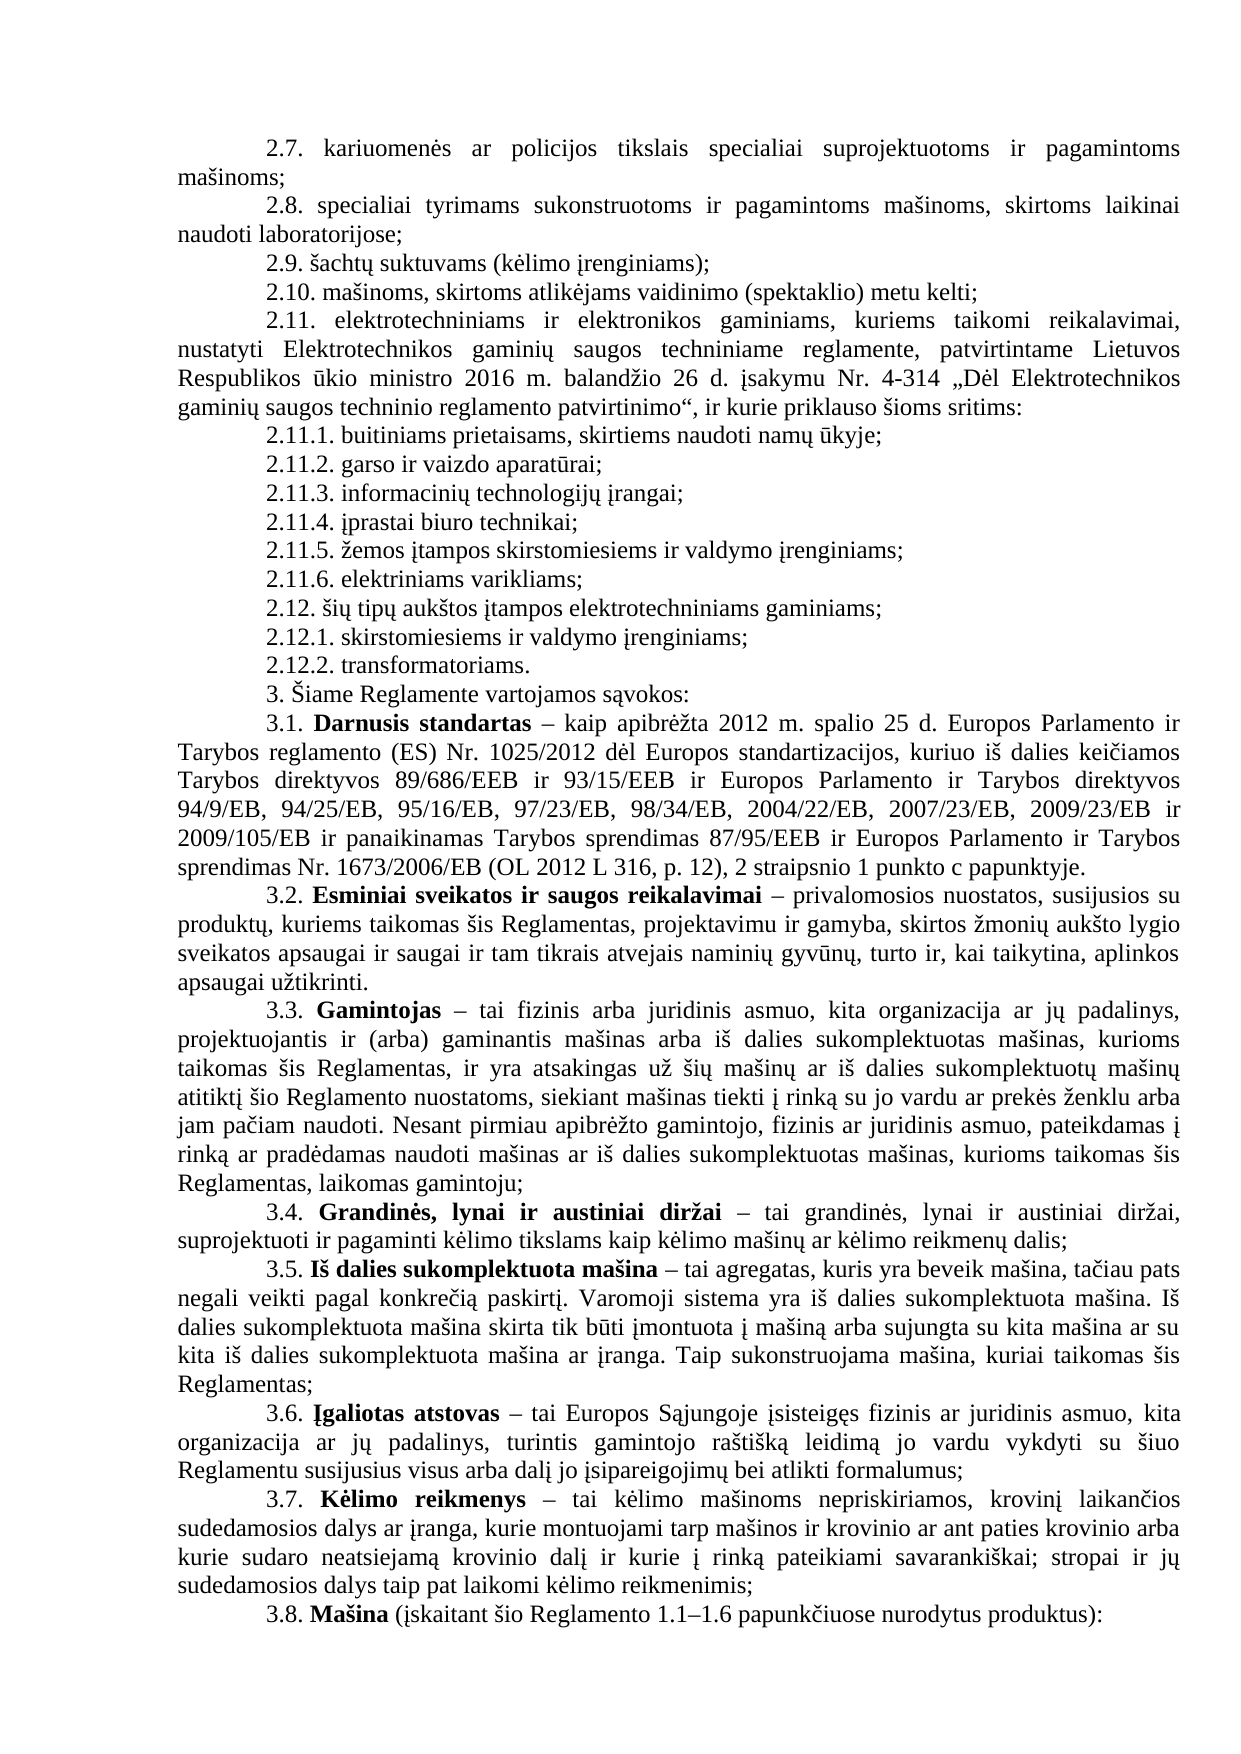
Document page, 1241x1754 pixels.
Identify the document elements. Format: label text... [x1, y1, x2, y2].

text 3.2. Esminiai sveikatos ir saugos reikalavimai – privalomosios nuostatos, susijusios su produktų, kuriems taikomas šis Reglamentas, projektavimu ir gamyba, skirtos žmonių aukšto lygio sveikatos apsaugai ir saugai ir tam tikrais atvejais naminių gyvūnų, turto ir, kai taikytina, aplinkos apsaugai užtikrinti. [177, 880, 1181, 995]
text 2.7. kariuomenės ar policijos tikslais specialiai suprojektuotoms ir pagamintoms mašinoms; [177, 133, 1181, 190]
text 3. Šiame Reglamente vartojamos sąvokos: [177, 679, 1181, 708]
text 2.11. elektrotechniniams ir elektronikos gaminiams, kuriems taikomi reikalavimai, nustatyti Elektrotechnikos gaminių saugos techniniame reglamente, patvirtintame Lietuvos Respublikos ūkio ministro 2016 m. balandžio 26 d. įsakymu Nr. 4-314 „Dėl Elektrotechnikos gaminių saugos techninio reglamento patvirtinimo“, ir kurie priklauso šioms sritims: [177, 305, 1181, 420]
text 3.1. Darnusis standartas – kaip apibrėžta 2012 m. spalio 25 d. Europos Parlamento ir Tarybos reglamento (ES) Nr. 1025/2012 dėl Europos standartizacijos, kuriuo iš dalies keičiamos Tarybos direktyvos 89/686/EEB ir 93/15/EEB ir Europos Parlamento ir Tarybos direktyvos 94/9/EB, 94/25/EB, 95/16/EB, 97/23/EB, 98/34/EB, 2004/22/EB, 2007/23/EB, 2009/23/EB ir 2009/105/EB ir panaikinamas Tarybos sprendimas 87/95/EEB ir Europos Parlamento ir Tarybos sprendimas Nr. 1673/2006/EB (OL 2012 L 316, p. 12), 2 straipsnio 1 punkto c papunktyje. [177, 708, 1181, 880]
text 2.10. mašinoms, skirtoms atlikėjams vaidinimo (spektaklio) metu kelti; [177, 277, 1181, 305]
text 2.11.6. elektriniams varikliams; [177, 564, 1181, 593]
text 2.11.1. buitiniams prietaisams, skirtiems naudoti namų ūkyje; [177, 420, 1181, 449]
text 3.6. Įgaliotas atstovas – tai Europos Sąjungoje įsisteigęs fizinis ar juridinis asmuo, kita organizacija ar jų padalinys, turintis gamintojo raštišką leidimą jo vardu vykdyti su šiuo Reglamentu susijusius visus arba dalį jo įsipareigojimų bei atlikti formalumus; [177, 1398, 1181, 1484]
text 3.8. Mašina (įskaitant šio Reglamento 1.1–1.6 papunkčiuose nurodytus produktus): [177, 1599, 1181, 1628]
text 2.9. šachtų suktuvams (kėlimo įrenginiams); [177, 248, 1181, 277]
text 2.11.5. žemos įtampos skirstomiesiems ir valdymo įrenginiams; [177, 535, 1181, 564]
text 3.4. Grandinės, lynai ir austiniai diržai – tai grandinės, lynai ir austiniai diržai, suprojektuoti ir pagaminti kėlimo tikslams kaip kėlimo mašinų ar kėlimo reikmenų dalis; [177, 1197, 1181, 1254]
text 3.7. Kėlimo reikmenys – tai kėlimo mašinoms nepriskiriamos, krovinį laikančios sudedamosios dalys ar įranga, kurie montuojami tarp mašinos ir krovinio ar ant paties krovinio arba kurie sudaro neatsiejamą krovinio dalį ir kurie į rinką pateikiami savarankiškai; stropai ir jų sudedamosios dalys taip pat laikomi kėlimo reikmenimis; [177, 1484, 1181, 1599]
text 2.8. specialiai tyrimams sukonstruotoms ir pagamintoms mašinoms, skirtoms laikinai naudoti laboratorijose; [177, 190, 1181, 248]
text 3.3. Gamintojas – tai fizinis arba juridinis asmuo, kita organizacija ar jų padalinys, projektuojantis ir (arba) gaminantis mašinas arba iš dalies sukomplektuotas mašinas, kurioms taikomas šis Reglamentas, ir yra atsakingas už šių mašinų ar iš dalies sukomplektuotų mašinų atitiktį šio Reglamento nuostatoms, siekiant mašinas tiekti į rinką su jo vardu ar prekės ženklu arba jam pačiam naudoti. Nesant pirmiau apibrėžto gamintojo, fizinis ar juridinis asmuo, pateikdamas į rinką ar pradėdamas naudoti mašinas ar iš dalies sukomplektuotas mašinas, kurioms taikomas šis Reglamentas, laikomas gamintoju; [177, 995, 1181, 1197]
text 2.12.2. transformatoriams. [177, 650, 1181, 679]
text 2.11.4. įprastai biuro technikai; [177, 507, 1181, 535]
text 2.12.1. skirstomiesiems ir valdymo įrenginiams; [177, 622, 1181, 650]
text 2.11.3. informacinių technologijų įrangai; [177, 478, 1181, 507]
text 2.11.2. garso ir vaizdo aparatūrai; [177, 449, 1181, 478]
text 3.5. Iš dalies sukomplektuota mašina – tai agregatas, kuris yra beveik mašina, tačiau pats negali veikti pagal konkrečią paskirtį. Varomoji sistema yra iš dalies sukomplektuota mašina. Iš dalies sukomplektuota mašina skirta tik būti įmontuota į mašiną arba sujungta su kita mašina ar su kita iš dalies sukomplektuota mašina ar įranga. Taip sukonstruojama mašina, kuriai taikomas šis Reglamentas; [177, 1254, 1181, 1398]
text 2.12. šių tipų aukštos įtampos elektrotechniniams gaminiams; [177, 593, 1181, 622]
